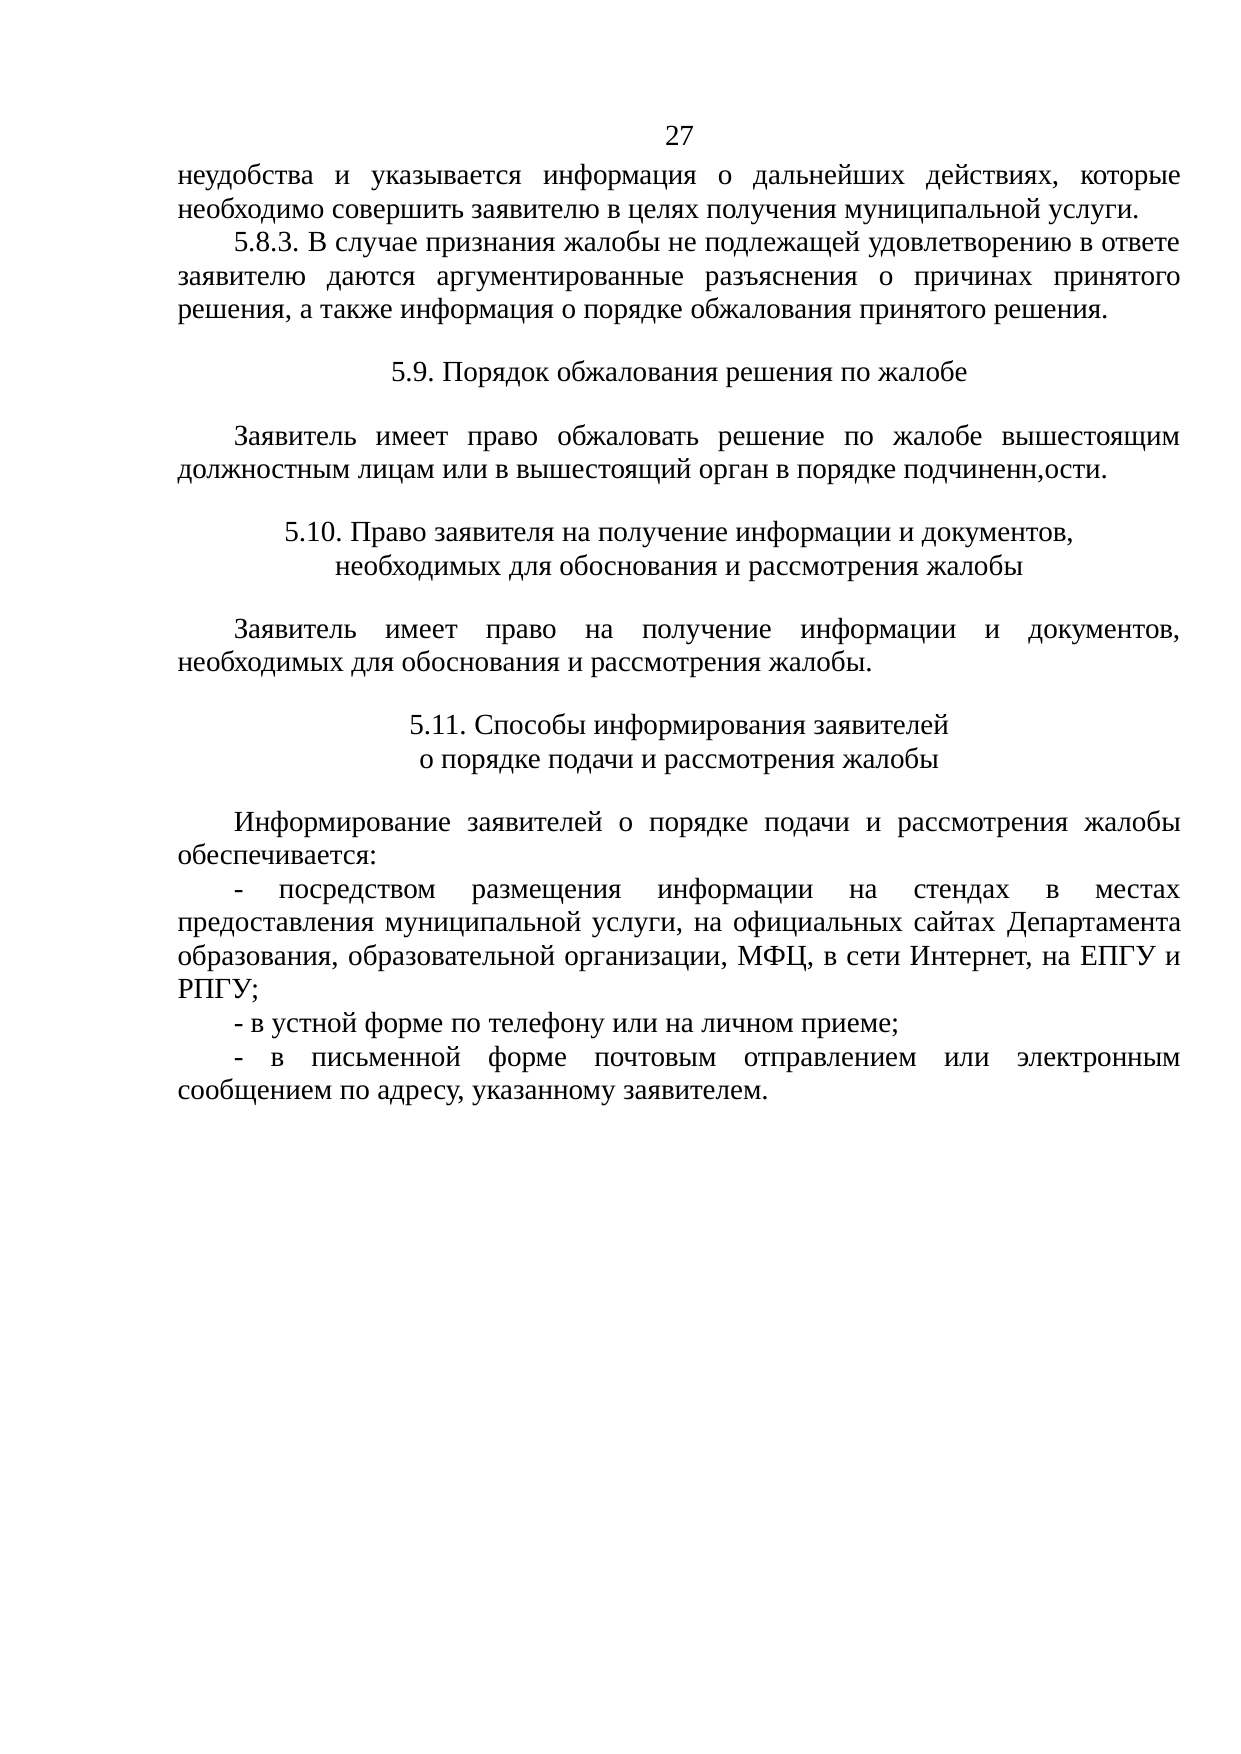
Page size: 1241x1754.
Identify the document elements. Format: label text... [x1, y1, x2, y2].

text - в письменной форме почтовым отправлением или электронным сообщением по адресу, указанному заявителем. [177, 1039, 1181, 1106]
text - в устной форме по телефону или на личном приеме; [177, 1005, 1181, 1039]
text 5.9. Порядок обжалования решения по жалобе [177, 355, 1181, 388]
text Заявитель имеет право обжаловать решение по жалобе вышестоящим должностным лицам или в вышестоящий орган в порядке подчиненн,ости. [177, 418, 1181, 485]
subtitle 5.11. Способы информирования заявителей о порядке подачи и рассмотрения жалобы [177, 707, 1181, 774]
text 5.8.3. В случае признания жалобы не подлежащей удовлетворению в ответе заявителю даются аргументированные разъяснения о причинах принятого решения, а также информация о порядке обжалования принятого решения. [177, 225, 1181, 325]
text Заявитель имеет право на получение информации и документов, необходимых для обоснования и рассмотрения жалобы. [177, 611, 1181, 678]
text Информирование заявителей о порядке подачи и рассмотрения жалобы обеспечивается: [177, 804, 1181, 871]
subtitle 5.10. Право заявителя на получение информации и документов, необходимых для обоснования и рассмотрения жалобы [177, 514, 1181, 581]
text неудобства и указывается информация о дальнейших действиях, которые необходимо совершить заявителю в целях получения муниципальной услуги. [177, 158, 1181, 225]
text - посредством размещения информации на стендах в местах предоставления муниципальной услуги, на официальных сайтах Департамента образования, образовательной организации, МФЦ, в сети Интернет, на ЕПГУ и РПГУ; [177, 871, 1181, 1005]
